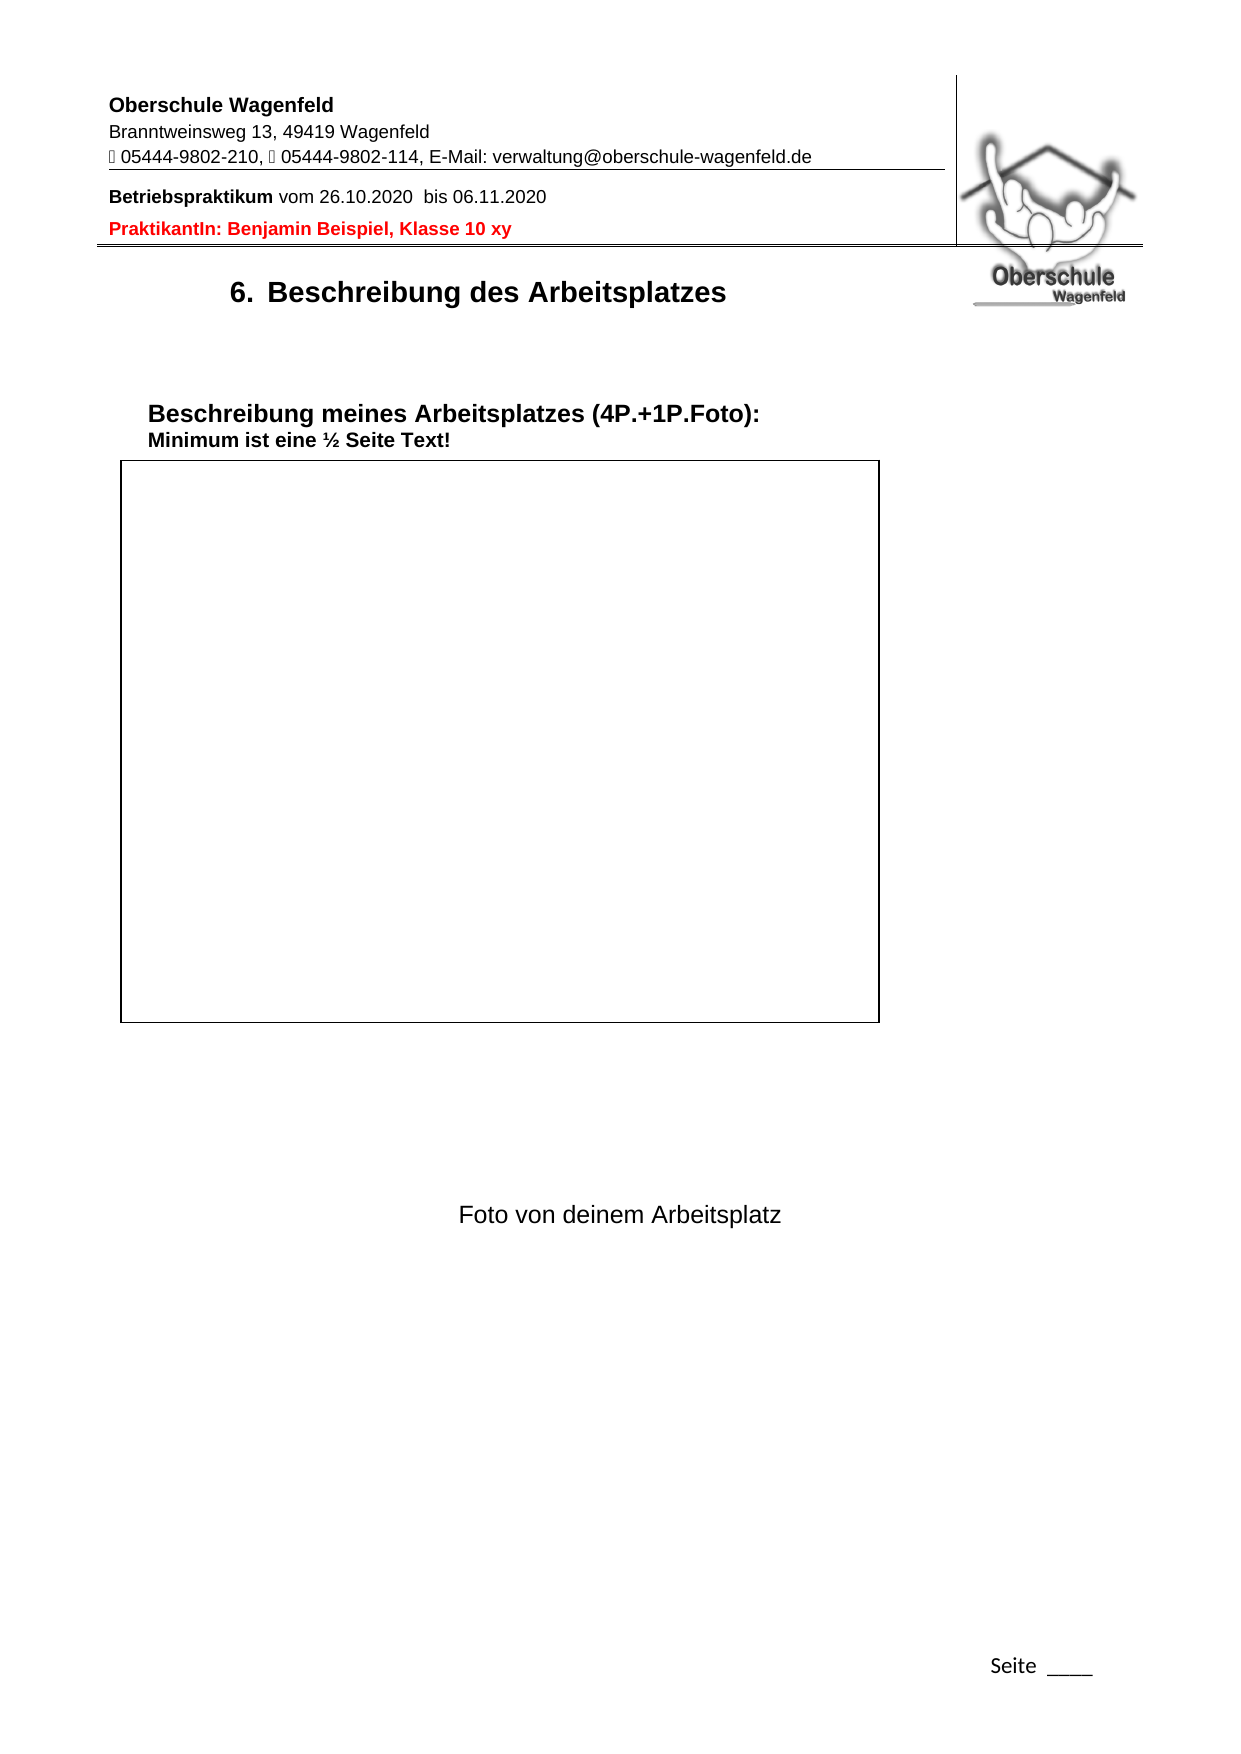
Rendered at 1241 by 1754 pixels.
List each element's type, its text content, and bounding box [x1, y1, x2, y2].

text Foto von deinem Arbeitsplatz [148, 1199, 1093, 1228]
text [122, 461, 878, 1022]
list Beschreibung des Arbeitsplatzes [229, 275, 1093, 308]
text Beschreibung meines Arbeitsplatzes (4P.+1P.Foto): [148, 399, 1093, 428]
text Minimum ist eine ½ Seite Text! [148, 428, 1093, 452]
